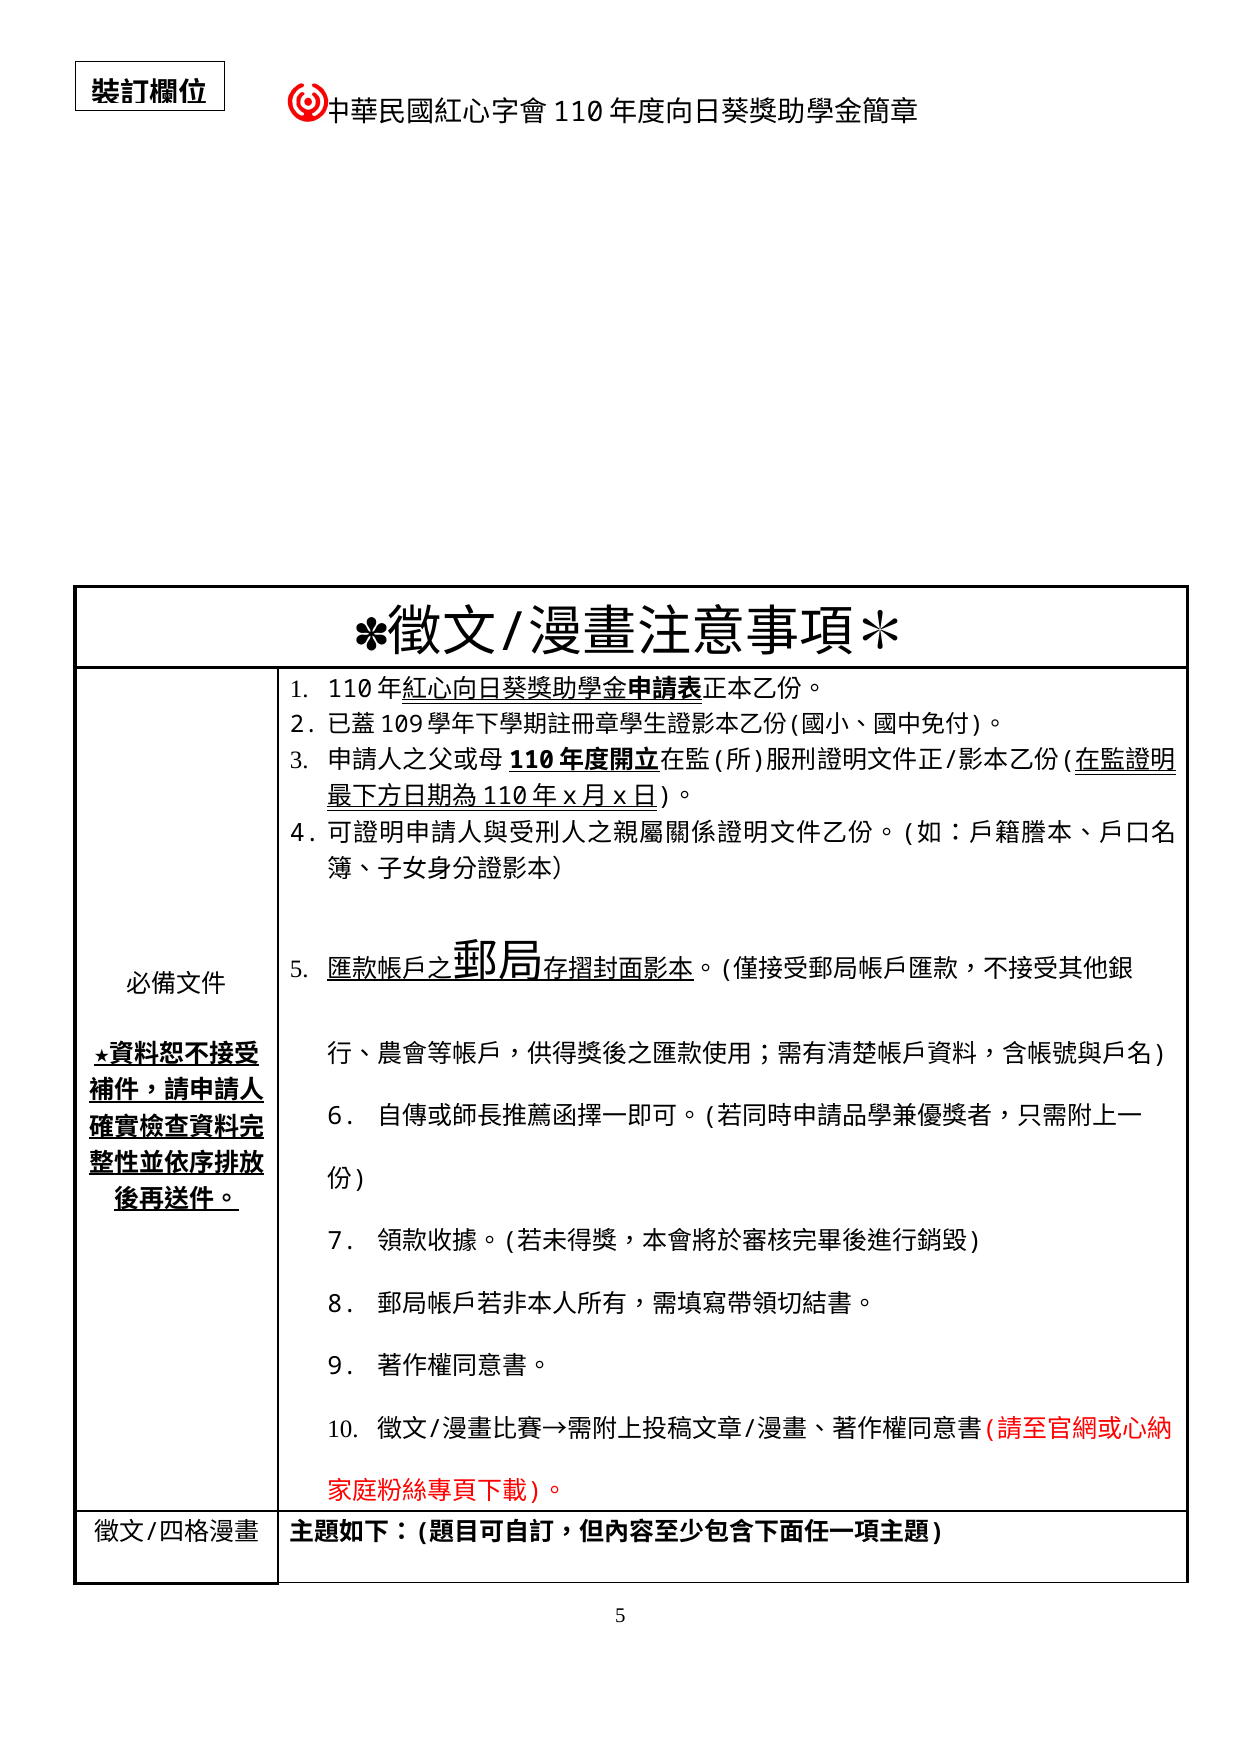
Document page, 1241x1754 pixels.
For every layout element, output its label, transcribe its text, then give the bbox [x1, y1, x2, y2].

table_cell 徵文/四格漫畫 [77, 1512, 277, 1582]
table_cell 主題如下：(題目可自訂，但內容至少包含下面任一項主題) [279, 1512, 1186, 1582]
table_cell 110年紅心向日葵獎助學金申請表正本乙份。 已蓋109學年下學期註冊章學生證影本乙份(國小、國中免付)。 申請人之父或母110年度開立在監(所)服刑證明文件正/影本乙份(在監證明最下方日期為110年x月x日)。 可證明申請人與受刑人之親屬關係證明文件乙份。(如：戶籍謄本、戶口名簿、子女身分證影本） 匯款帳戶之郵局存摺封面影本。(僅接受郵局帳戶匯款，不接受其他銀行、農會等帳戶，供得獎後之匯款使用；需有清楚帳戶資料，含帳號與戶名) 自傳或師長推薦函擇一即可。(若同時申請品學兼優獎者，只需附上一份) 領款收據。(若未得獎，本會將於審核完畢後進行銷毀) 郵局帳戶若非本人所有，需填寫帶領切結書。 著作權同意書。 徵文/漫畫比賽→需附上投稿文章/漫畫、著作權同意書(請至官網或心納家庭粉絲專頁下載)。 [279, 669, 1186, 1509]
table_header ✽徵文/漫畫注意事項✽ [77, 588, 1186, 666]
table_cell 必備文件 ★資料恕不接受補件，請申請人確實檢查資料完整性並依序排放後再送件。 [77, 669, 277, 1509]
